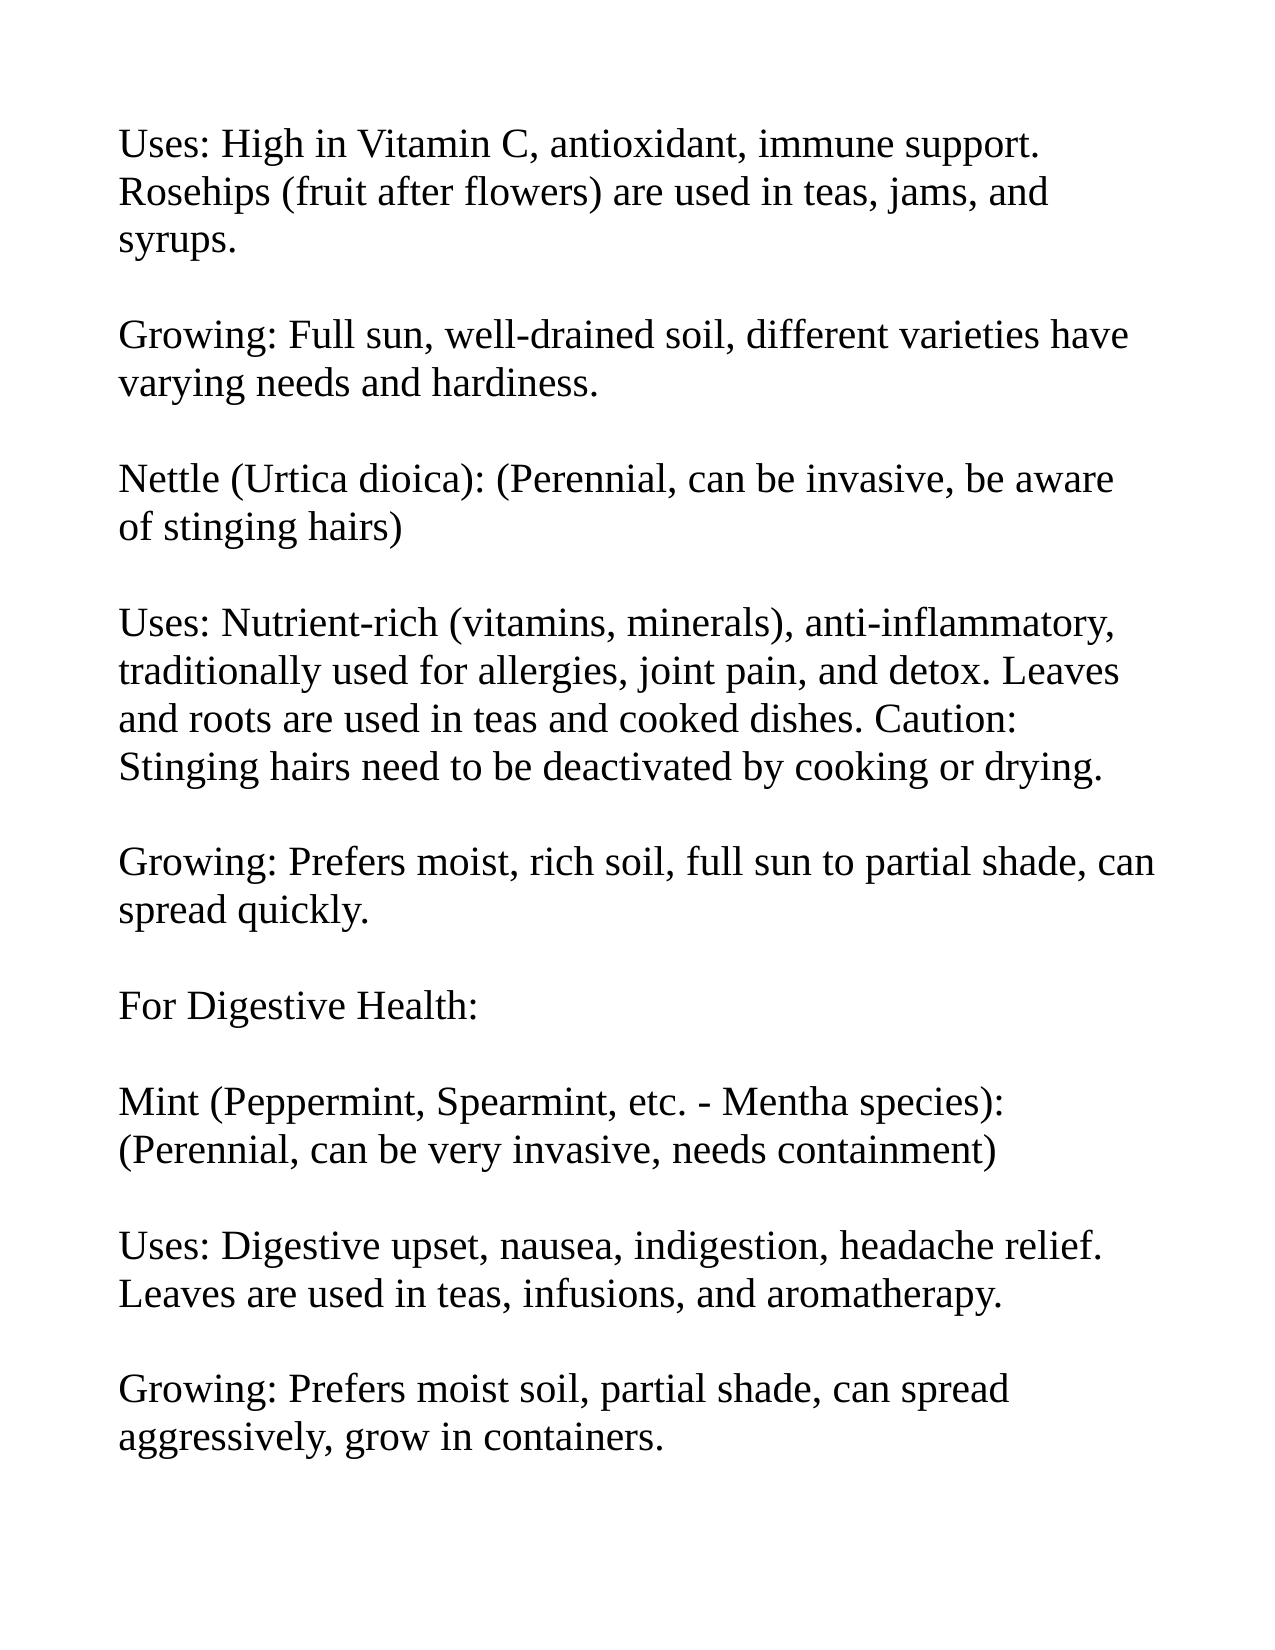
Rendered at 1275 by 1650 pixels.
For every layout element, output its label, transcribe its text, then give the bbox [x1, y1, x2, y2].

text Nettle (Urtica dioica): (Perennial, can be invasive, be aware of stinging hairs) [118, 453, 1157, 549]
text Uses: High in Vitamin C, antioxidant, immune support. Rosehips (fruit after flowers) are used in teas, jams, and syrups. [118, 118, 1157, 262]
text Growing: Full sun, well-drained soil, different varieties have varying needs and hardiness. [118, 310, 1157, 406]
text Growing: Prefers moist, rich soil, full sun to partial shade, can spread quickly. [118, 837, 1157, 933]
text Mint (Peppermint, Spearmint, etc. - Mentha species): (Perennial, can be very invasive, needs containment) [118, 1076, 1157, 1172]
text Uses: Digestive upset, nausea, indigestion, headache relief. Leaves are used in teas, infusions, and aromatherapy. [118, 1220, 1157, 1316]
text For Digestive Health: [118, 981, 1157, 1028]
text Growing: Prefers moist soil, partial shade, can spread aggressively, grow in containers. [118, 1364, 1157, 1460]
text Uses: Nutrient-rich (vitamins, minerals), anti-inflammatory, traditionally used for allergies, joint pain, and detox. Leaves and roots are used in teas and cooked dishes. Caution: Stinging hairs need to be deactivated by cooking or drying. [118, 597, 1157, 789]
